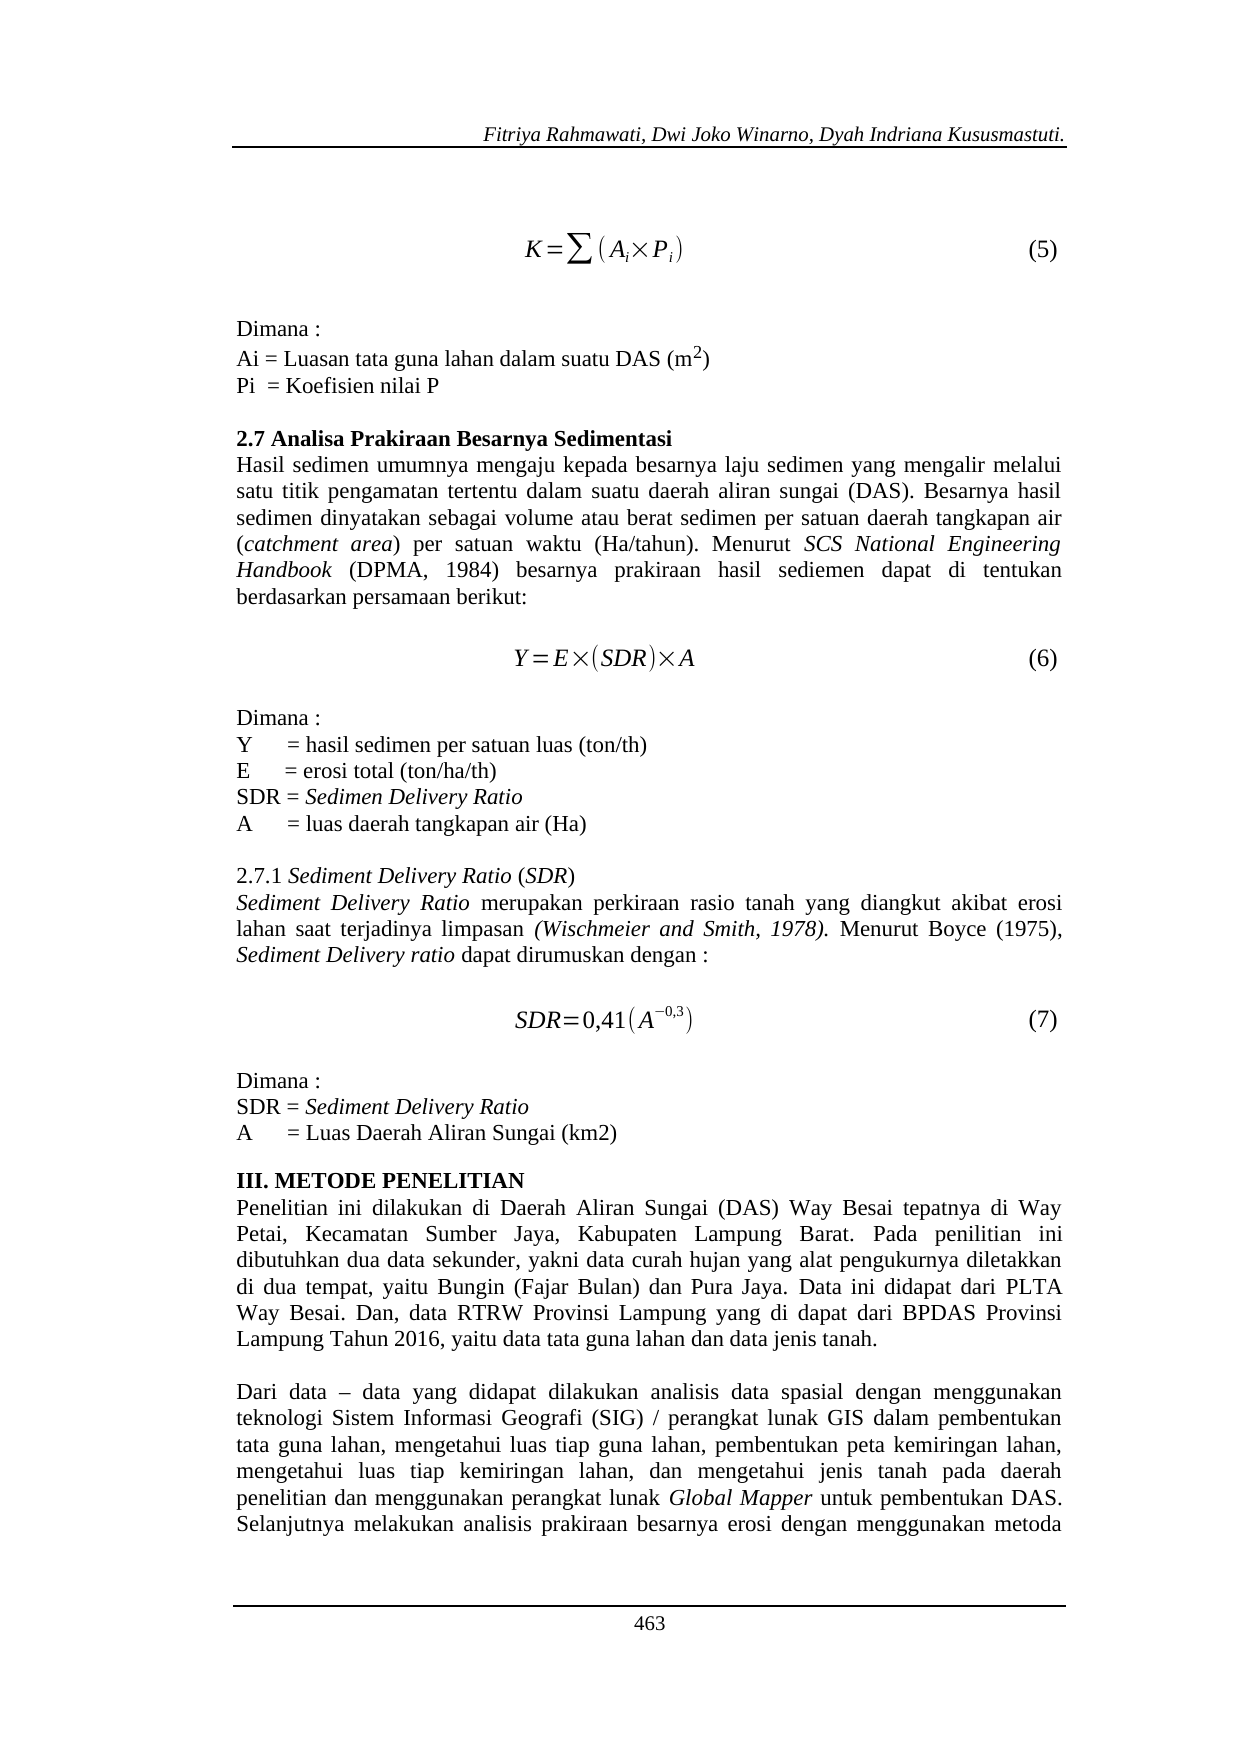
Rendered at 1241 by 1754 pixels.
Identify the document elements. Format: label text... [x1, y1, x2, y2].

table_header (6) [971, 638, 1063, 678]
text Hasil sedimen umumnya mengaju kepada besarnya laju sedimen yang mengalir melalui satu titik pengamatan tertentu dalam suatu daerah aliran sungai (DAS). Besarnya hasil sedimen dinyatakan sebagai volume atau berat sedimen per satuan daerah tangkapan air (catchment area) per satuan waktu (Ha/tahun). Menurut SCS National Engineering Handbook (DPMA, 1984) besarnya prakiraan hasil sediemen dapat di tentukan berdasarkan persamaan berikut: [236, 451, 1063, 609]
table_header [236, 210, 971, 288]
table_header (5) [971, 210, 1063, 288]
text III. METODE PENELITIAN [236, 1167, 1063, 1194]
text A = luas daerah tangkapan air (Ha) [236, 810, 1063, 836]
text Penelitian ini dilakukan di Daerah Aliran Sungai (DAS) Way Besai tepatnya di Way Petai, Kecamatan Sumber Jaya, Kabupaten Lampung Barat. Pada penilitian ini dibutuhkan dua data sekunder, yakni data curah hujan yang alat pengukurnya diletakkan di dua tempat, yaitu Bungin (Fajar Bulan) dan Pura Jaya. Data ini didapat dari PLTA Way Besai. Dan, data RTRW Provinsi Lampung yang di dapat dari BPDAS Provinsi Lampung Tahun 2016, yaitu data tata guna lahan dan data jenis tanah. [236, 1194, 1063, 1352]
text SDR = Sedimen Delivery Ratio [236, 783, 1063, 810]
text Dimana : [236, 704, 1063, 731]
text Dari data – data yang didapat dilakukan analisis data spasial dengan menggunakan teknologi Sistem Informasi Geografi (SIG) / perangkat lunak GIS dalam pembentukan tata guna lahan, mengetahui luas tiap guna lahan, pembentukan peta kemiringan lahan, mengetahui luas tiap kemiringan lahan, dan mengetahui jenis tanah pada daerah penelitian dan menggunakan perangkat lunak Global Mapper untuk pembentukan DAS. Selanjutnya melakukan analisis prakiraan besarnya erosi dengan menggunakan metoda [236, 1378, 1063, 1536]
table_header [236, 997, 971, 1040]
text Ai = Luasan tata guna lahan dalam suatu DAS (m2) [236, 341, 1063, 372]
text E = erosi total (ton/ha/th) [236, 757, 1063, 783]
text Dimana : [236, 315, 1063, 341]
text Y = hasil sedimen per satuan luas (ton/th) [236, 731, 1063, 757]
table_header [236, 638, 971, 678]
text 2.7 Analisa Prakiraan Besarnya Sedimentasi [236, 424, 1063, 451]
text 2.7.1 Sediment Delivery Ratio (SDR) [236, 862, 1063, 889]
text Sediment Delivery Ratio merupakan perkiraan rasio tanah yang diangkut akibat erosi lahan saat terjadinya limpasan (Wischmeier and Smith, 1978). Menurut Boyce (1975), Sediment Delivery ratio dapat dirumuskan dengan : [236, 889, 1063, 968]
text A = Luas Daerah Aliran Sungai (km2) [236, 1119, 1063, 1146]
text SDR = Sediment Delivery Ratio [236, 1093, 1063, 1119]
text Dimana : [236, 1067, 1063, 1093]
text Pi = Koefisien nilai P [236, 372, 1063, 398]
table_header (7) [971, 997, 1063, 1040]
